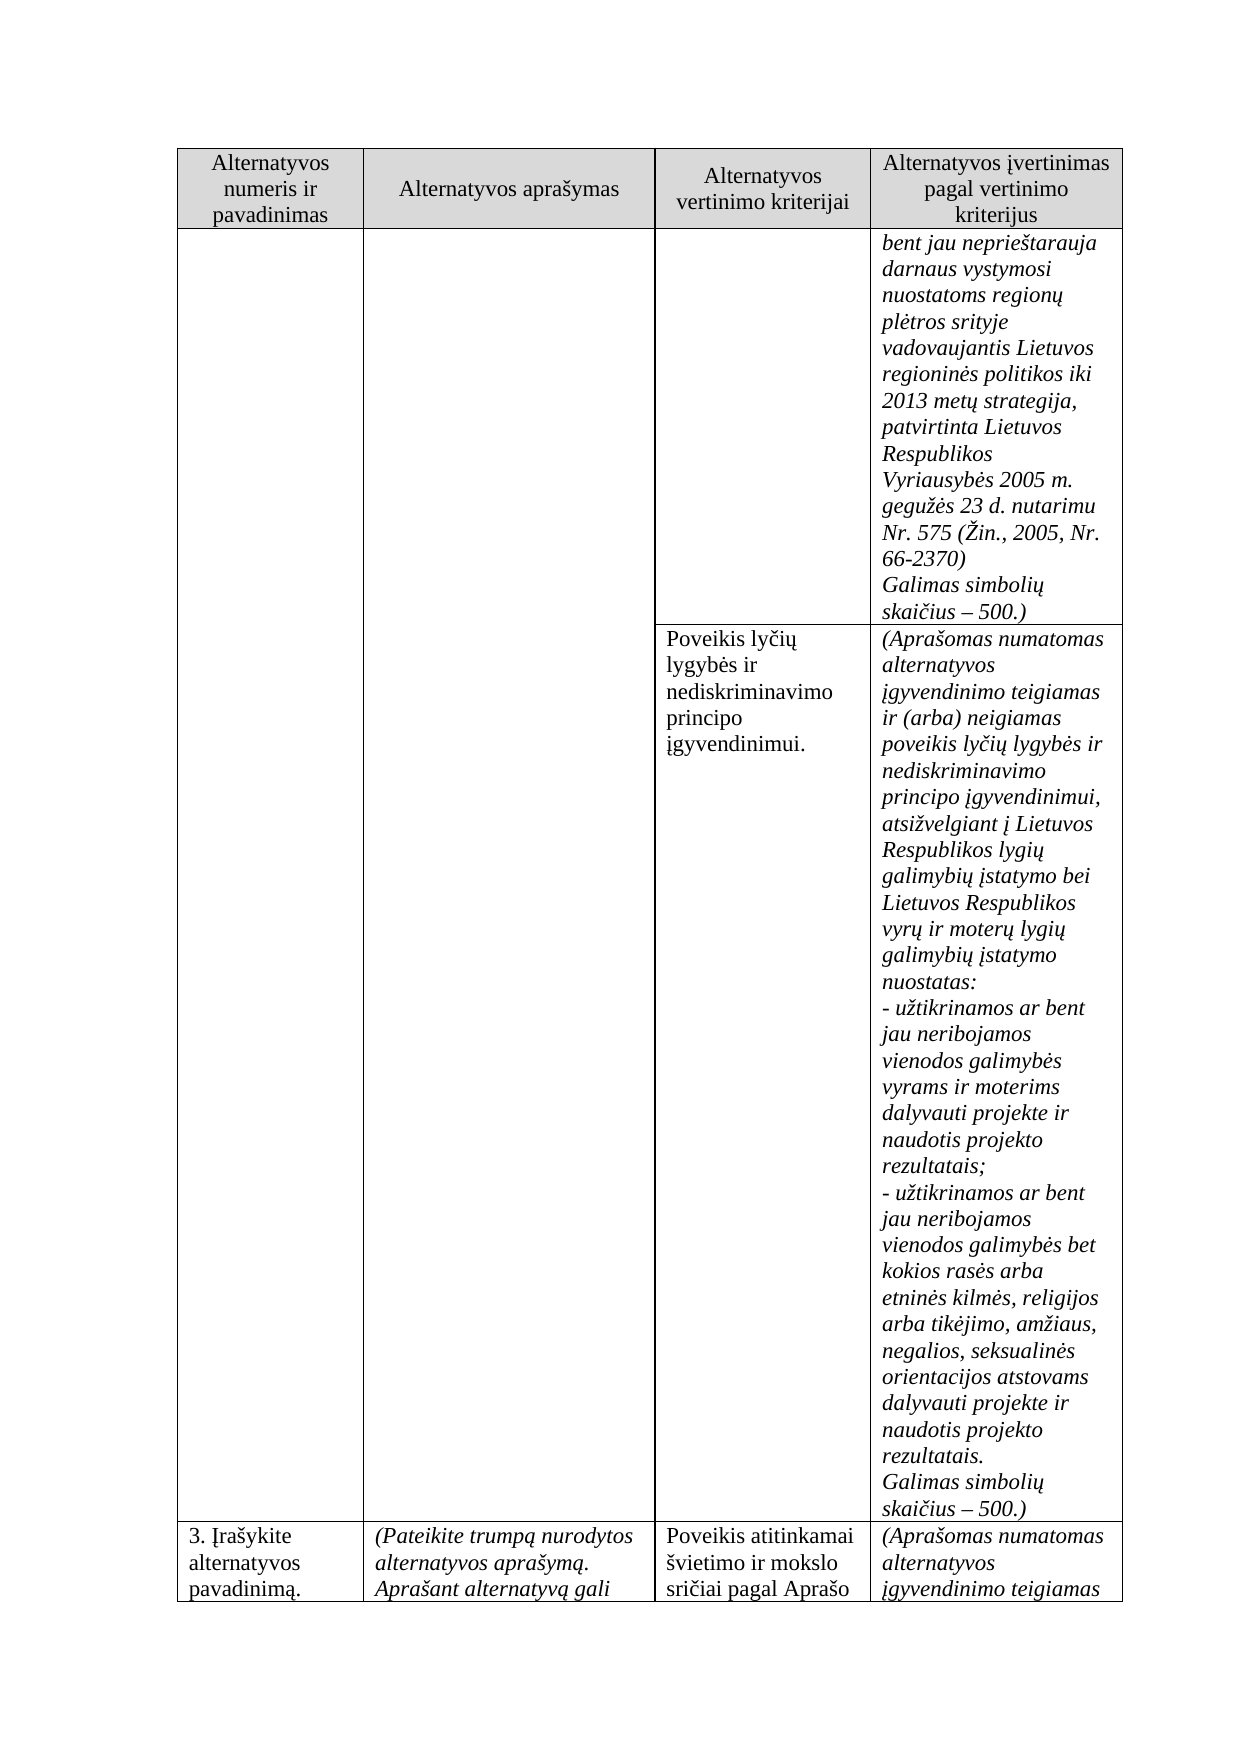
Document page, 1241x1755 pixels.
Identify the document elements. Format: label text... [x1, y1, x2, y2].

table_cell 3. Įrašykite alternatyvos pavadinimą. [178, 1522, 363, 1601]
table_cell (Aprašomas numatomas alternatyvos įgyvendinimo teigiamas ir (arba) neigiamas poveikis lyčių lygybės ir nediskriminavimo principo įgyvendinimui, atsižvelgiant į Lietuvos Respublikos lygių galimybių įstatymo bei Lietuvos Respublikos vyrų ir moterų lygių galimybių įstatymo nuostatas: - užtikrinamos ar bent jau neribojamos vienodos galimybės vyrams ir moterims dalyvauti projekte ir naudotis projekto rezultatais; - užtikrinamos ar bent jau neribojamos vienodos galimybės bet kokios rasės arba etninės kilmės, religijos arba tikėjimo, amžiaus, negalios, seksualinės orientacijos atstovams dalyvauti projekte ir naudotis projekto rezultatais. Galimas simbolių skaičius – 500.) [871, 625, 1122, 1521]
table_cell [364, 229, 654, 1521]
table_header Alternatyvos aprašymas [364, 149, 654, 228]
table_header Alternatyvos vertinimo kriterijai [656, 149, 870, 228]
table_cell (Aprašomas numatomas alternatyvos įgyvendinimo teigiamas [871, 1522, 1122, 1601]
table_cell bent jau neprieštarauja darnaus vystymosi nuostatoms regionų plėtros srityje vadovaujantis Lietuvos regioninės politikos iki 2013 metų strategija, patvirtinta Lietuvos Respublikos Vyriausybės 2005 m. gegužės 23 d. nutarimu Nr. 575 (Žin., 2005, Nr. 66-2370) Galimas simbolių skaičius – 500.) [871, 229, 1122, 624]
table_cell [656, 229, 870, 624]
table_cell Poveikis lyčių lygybės ir nediskriminavimo principo įgyvendinimui. [656, 625, 870, 1521]
table_cell [178, 229, 363, 1521]
table_cell Poveikis atitinkamai švietimo ir mokslo sričiai pagal Aprašo [656, 1522, 870, 1601]
table_cell (Pateikite trumpą nurodytos alternatyvos aprašymą. Aprašant alternatyvą gali [364, 1522, 654, 1601]
table_header Alternatyvos numeris ir pavadinimas [178, 149, 363, 228]
table_header Alternatyvos įvertinimas pagal vertinimo kriterijus [871, 149, 1122, 228]
